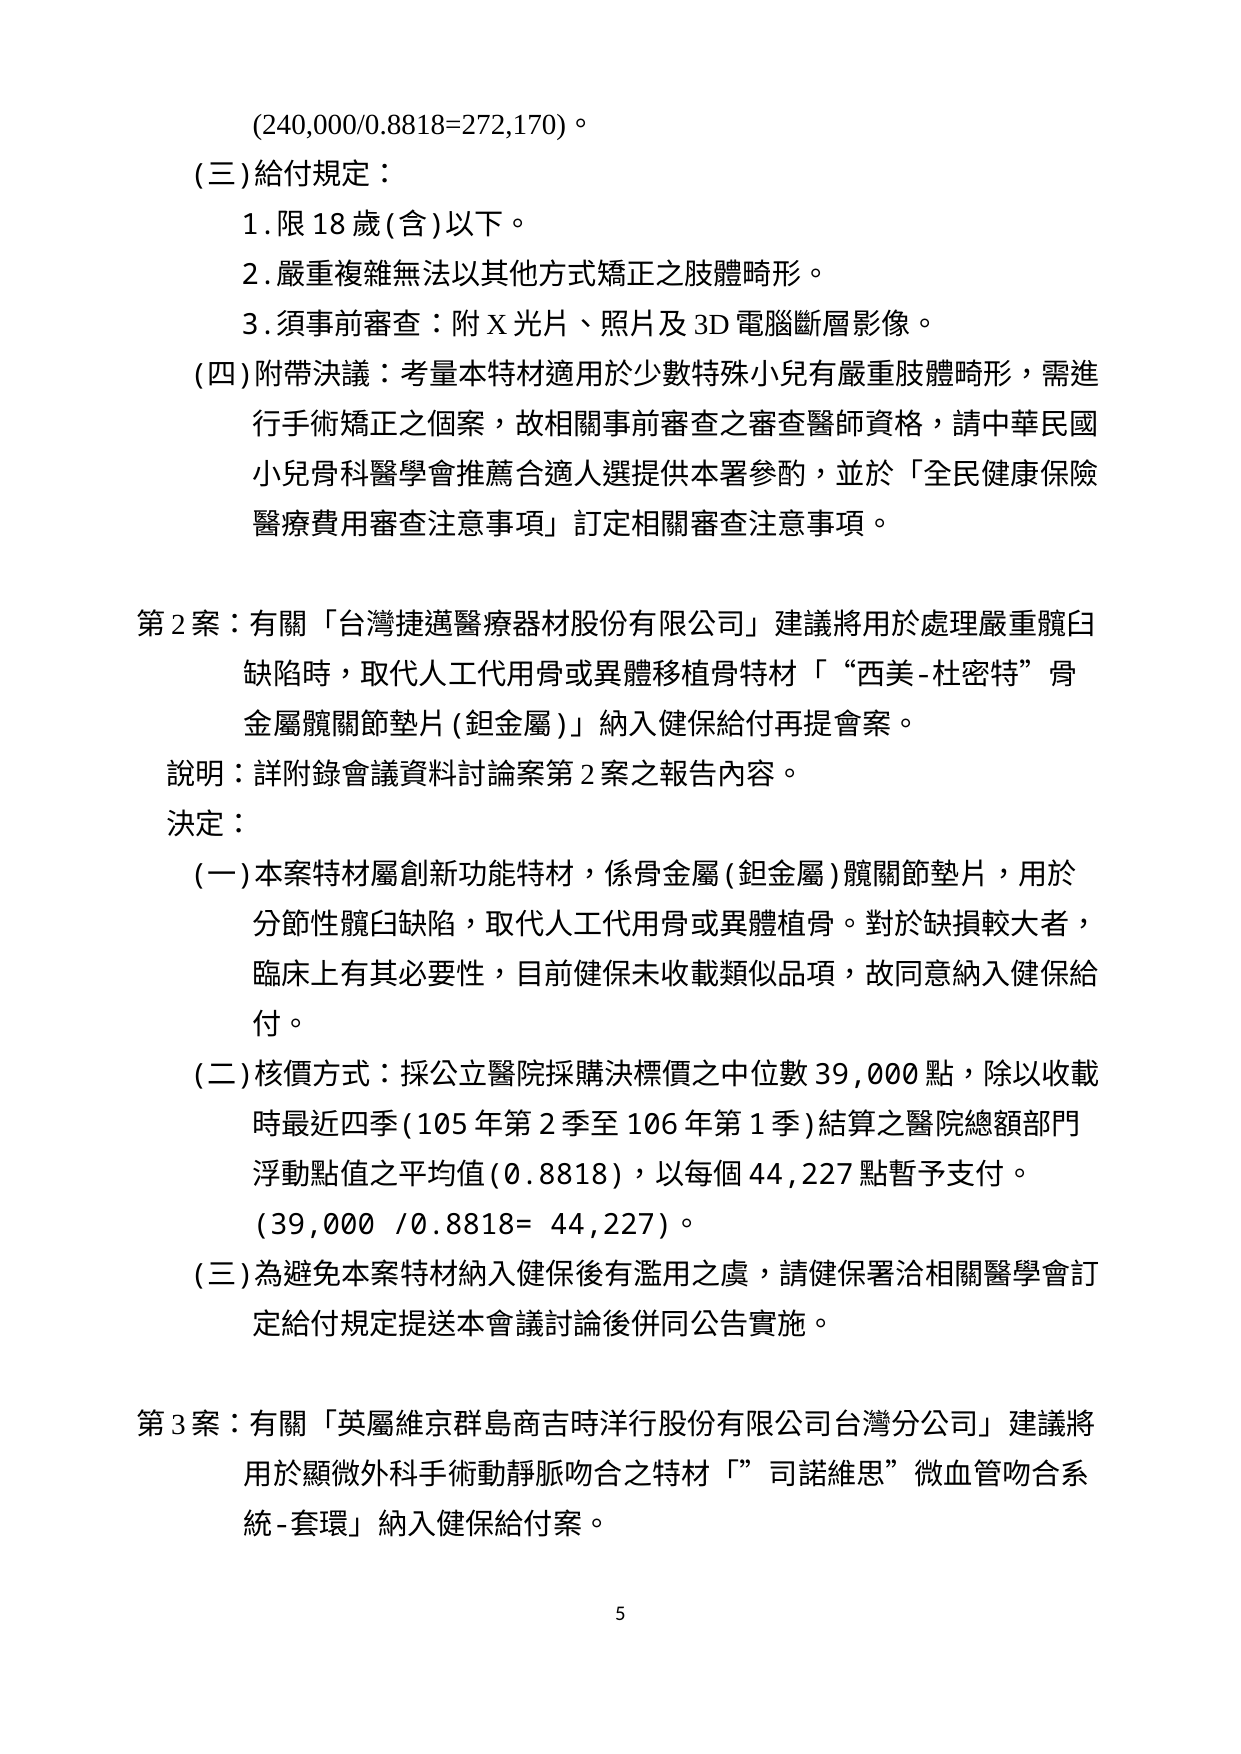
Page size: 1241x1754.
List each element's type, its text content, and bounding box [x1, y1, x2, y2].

text (二)核價方式：採公立醫院採購決標價之中位數39,000點，除以收載時最近四季(105年第2季至106年第1季)結算之醫院總額部門浮動點值之平均值(0.8818)，以每個44,227點暫予支付。(39,000 /0.8818= 44,227)。 [190, 1044, 1104, 1244]
text (一)本案特材屬創新功能特材，係骨金屬(鉭金屬)髖關節墊片，用於分節性髖臼缺陷，取代人工代用骨或異體植骨。對於缺損較大者，臨床上有其必要性，目前健保未收載類似品項，故同意納入健保給付。 [190, 844, 1104, 1044]
text 3.須事前審查：附X光片、照片及3D電腦斷層影像。 [241, 294, 1104, 344]
text 說明：詳附錄會議資料討論案第2案之報告內容。 [166, 744, 1104, 794]
text 1.限18歲(含)以下。 [241, 194, 1104, 244]
text (240,000/0.8818=272,170)。 [190, 94, 1104, 144]
text 2.嚴重複雜無法以其他方式矯正之肢體畸形。 [241, 244, 1104, 294]
text 決定： [166, 794, 1104, 844]
text (三)給付規定： [190, 144, 1104, 194]
text (四)附帶決議：考量本特材適用於少數特殊小兒有嚴重肢體畸形，需進行手術矯正之個案，故相關事前審查之審查醫師資格，請中華民國小兒骨科醫學會推薦合適人選提供本署參酌，並於「全民健康保險醫療費用審查注意事項」訂定相關審查注意事項。 [190, 344, 1104, 544]
text 第3案：有關「英屬維京群島商吉時洋行股份有限公司台灣分公司」建議將用於顯微外科手術動靜脈吻合之特材「”司諾維思”微血管吻合系統-套環」納入健保給付案。 [136, 1394, 1104, 1544]
text (三)為避免本案特材納入健保後有濫用之虞，請健保署洽相關醫學會訂定給付規定提送本會議討論後併同公告實施。 [190, 1244, 1104, 1344]
text 第2案：有關「台灣捷邁醫療器材股份有限公司」建議將用於處理嚴重髖臼缺陷時，取代人工代用骨或異體移植骨特材「“西美-杜密特”骨金屬髖關節墊片(鉭金屬)」納入健保給付再提會案。 [136, 594, 1104, 744]
